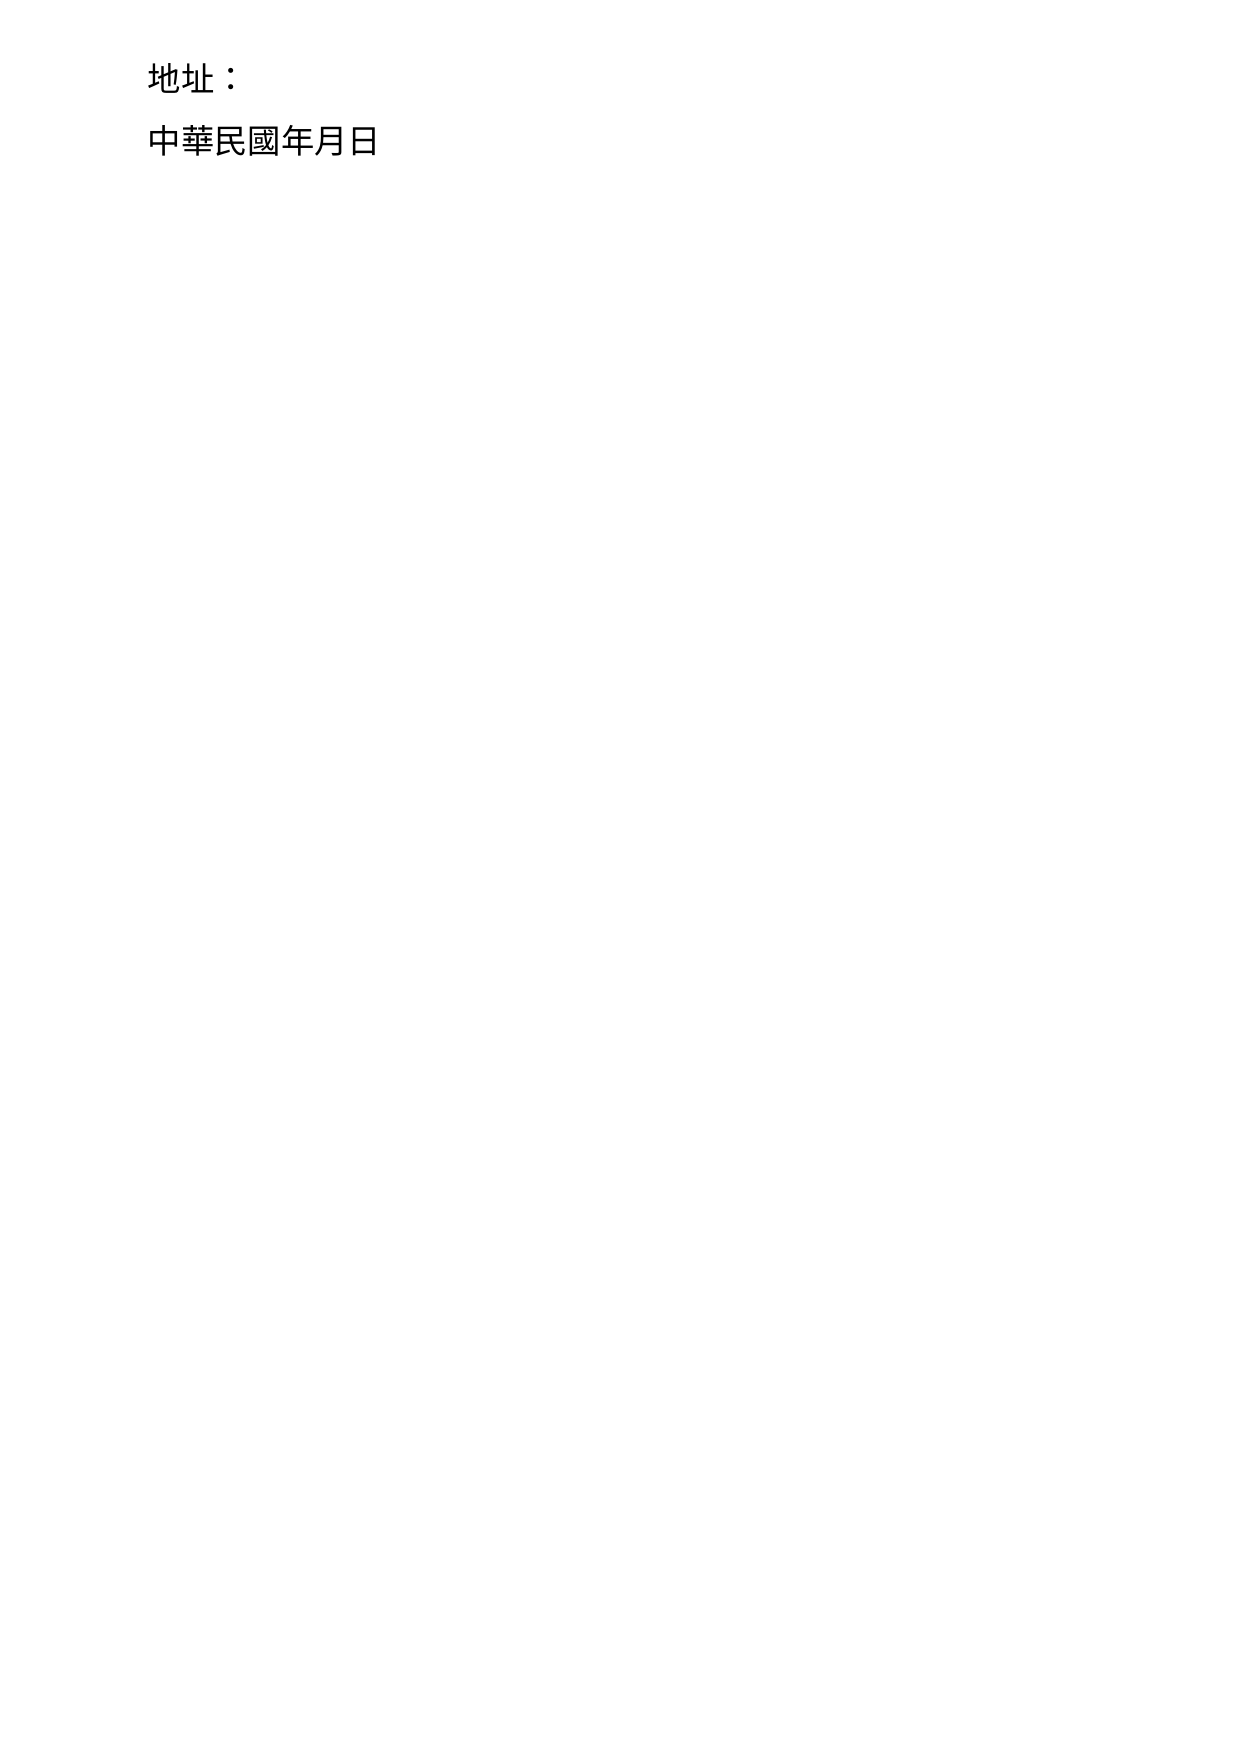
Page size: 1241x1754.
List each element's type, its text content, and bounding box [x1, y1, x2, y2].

text 中華民國年月日 [148, 97, 1152, 160]
text 地址： [148, 35, 1152, 97]
